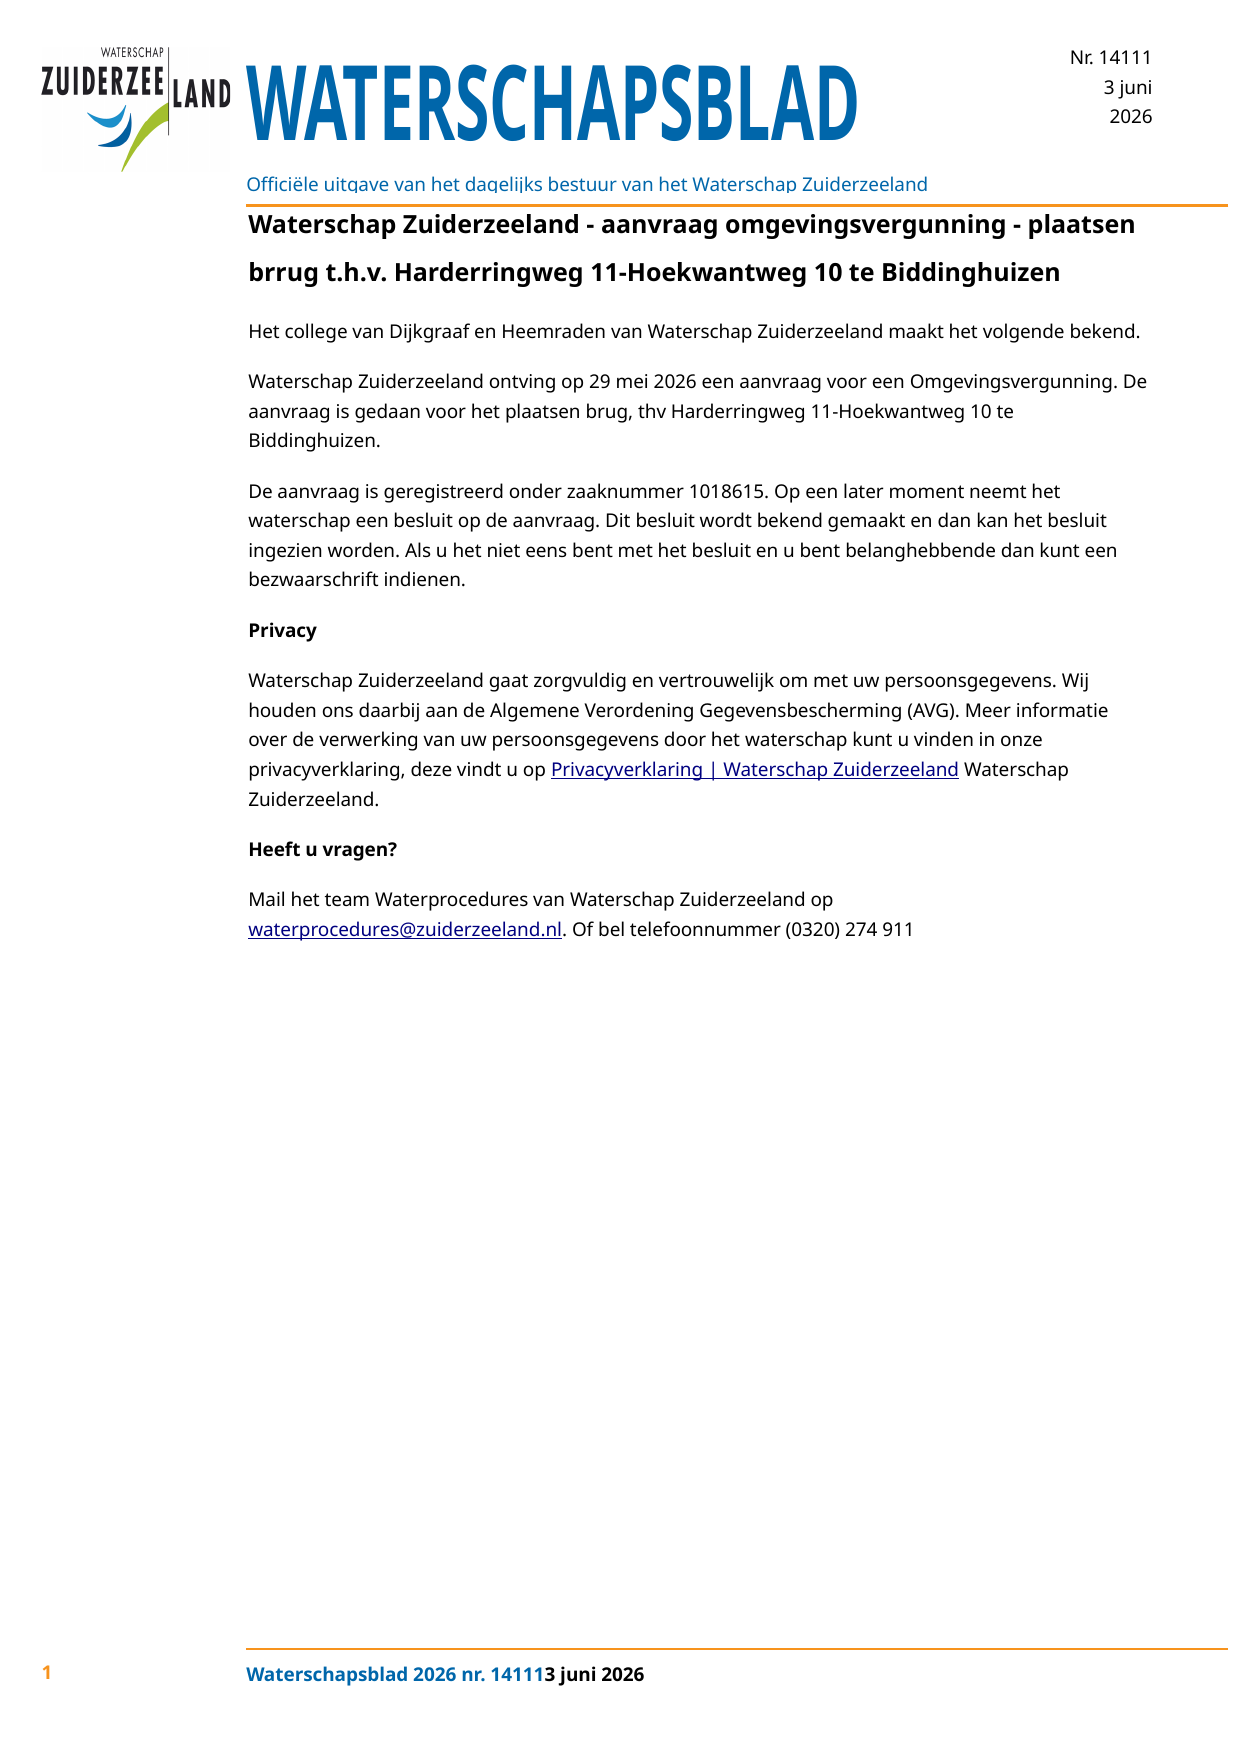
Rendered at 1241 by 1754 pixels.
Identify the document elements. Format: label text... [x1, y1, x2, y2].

text Privacy [248, 617, 1152, 643]
text Het college van Dijkgraaf en Heemraden van Waterschap Zuiderzeeland maakt het volgende bekend. [248, 318, 1152, 344]
picture [41, 47, 231, 172]
text Mail het team Waterprocedures van Waterschap Zuiderzeeland op waterprocedures@zuiderzeeland.nl. Of bel telefoonnummer (0320) 274 911 [248, 887, 1152, 942]
text De aanvraag is geregistreerd onder zaaknummer 1018615. Op een later moment neemt het waterschap een besluit op de aanvraag. Dit besluit wordt bekend gemaakt en dan kan het besluit ingezien worden. Als u het niet eens bent met het besluit en u bent belanghebbende dan kunt een bezwaarschrift indienen. [248, 478, 1152, 592]
text Waterschap Zuiderzeeland - aanvraag omgevingsvergunning - plaatsen brrug t.h.v. Harderringweg 11-Hoekwantweg 10 te Biddinghuizen [248, 207, 1152, 288]
text Heeft u vragen? [248, 836, 1152, 862]
text Waterschap Zuiderzeeland ontving op 29 mei 2026 een aanvraag voor een Omgevingsvergunning. De aanvraag is gedaan voor het plaatsen brug, thv Harderringweg 11-Hoekwantweg 10 te Biddinghuizen. [248, 368, 1152, 453]
text Waterschap Zuiderzeeland gaat zorgvuldig en vertrouwelijk om met uw persoonsgegevens. Wij houden ons daarbij aan de Algemene Verordening Gegevensbescherming (AVG). Meer informatie over de verwerking van uw persoonsgegevens door het waterschap kunt u vinden in onze privacyverklaring, deze vindt u op Privacyverklaring | Waterschap Zuiderzeeland Waterschap Zuiderzeeland. [248, 667, 1152, 812]
